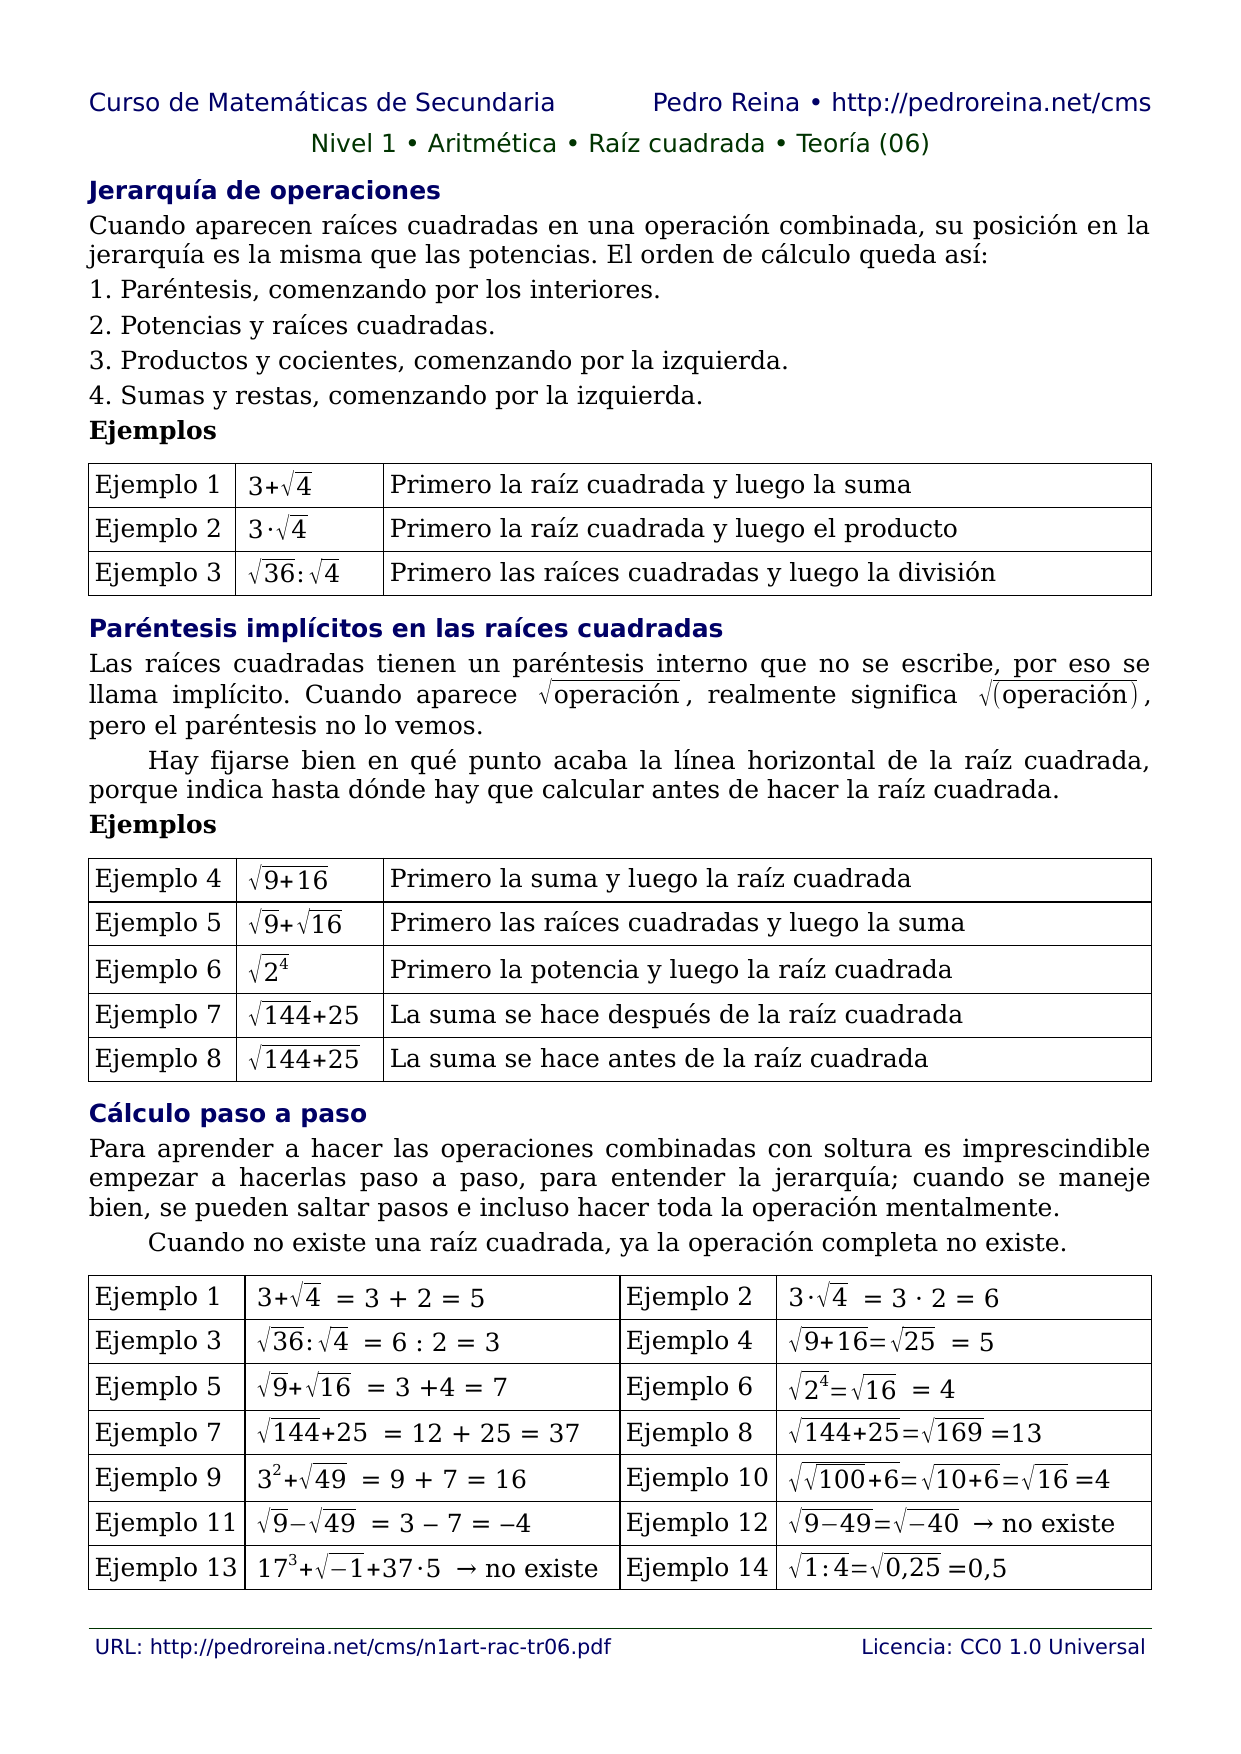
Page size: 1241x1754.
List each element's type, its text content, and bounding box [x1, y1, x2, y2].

table_header Primero la raíz cuadrada y luego la suma [384, 464, 1151, 507]
table_cell Ejemplo 9 [89, 1455, 244, 1501]
table_cell → no existe [246, 1546, 619, 1589]
table_cell Ejemplo 14 [621, 1546, 776, 1589]
table_cell Ejemplo 2 [89, 508, 235, 551]
table_cell = 3 +4 = 7 [246, 1364, 619, 1410]
text Cuando no existe una raíz cuadrada, ya la operación completa no existe. [88, 1228, 1152, 1257]
table_cell =0,5 [777, 1546, 1151, 1589]
table_cell → no existe [777, 1502, 1151, 1544]
table_cell Ejemplo 6 [621, 1364, 776, 1410]
table_cell = 12 + 25 = 37 [246, 1411, 619, 1454]
table_cell Ejemplo 5 [89, 1364, 244, 1410]
text Nivel 1 • Aritmética • Raíz cuadrada • Teoría (06) [88, 129, 1152, 159]
text Paréntesis implícitos en las raíces cuadradas [88, 614, 1152, 643]
text Cuando aparecen raíces cuadradas en una operación combinada, su posición en la jerarquía es la misma que las potencias. El orden de cálculo queda así: [88, 211, 1152, 270]
table_header [237, 859, 383, 901]
table_cell =4 [777, 1455, 1151, 1501]
table_cell La suma se hace después de la raíz cuadrada [384, 994, 1151, 1037]
table_cell [236, 508, 383, 551]
table_cell Ejemplo 8 [621, 1411, 776, 1454]
text 4. Sumas y restas, comenzando por la izquierda. [88, 381, 1152, 410]
table_cell Ejemplo 8 [89, 1038, 236, 1081]
table_cell Ejemplo 10 [621, 1455, 776, 1501]
table_cell Ejemplo 7 [89, 1411, 244, 1454]
table_cell [237, 946, 383, 993]
table_header [236, 464, 383, 507]
table_cell [237, 903, 383, 945]
text Para aprender a hacer las operaciones combinadas con soltura es imprescindible empezar a hacerlas paso a paso, para entender la jerarquía; cuando se maneje bien, se pueden saltar pasos e incluso hacer toda la operación mentalmente. [88, 1134, 1152, 1222]
table_header Primero la suma y luego la raíz cuadrada [384, 859, 1151, 901]
table_cell Primero la raíz cuadrada y luego el producto [384, 508, 1151, 551]
table_cell Ejemplo 13 [89, 1546, 244, 1589]
table_cell [237, 994, 383, 1037]
text Ejemplos [88, 810, 1152, 840]
table_cell = 9 + 7 = 16 [246, 1455, 619, 1501]
table_header = 3 · 2 = 6 [777, 1276, 1151, 1319]
text Ejemplos [88, 416, 1152, 446]
table_cell La suma se hace antes de la raíz cuadrada [384, 1038, 1151, 1081]
table_cell Ejemplo 5 [89, 903, 236, 945]
table_cell = 5 [777, 1320, 1151, 1363]
table_cell Ejemplo 3 [89, 552, 235, 595]
table_cell Ejemplo 12 [621, 1502, 776, 1544]
text 1. Paréntesis, comenzando por los interiores. [88, 276, 1152, 305]
table_cell = 3 ‒ 7 = ‒4 [246, 1502, 619, 1544]
table_cell = 4 [777, 1364, 1151, 1410]
table_cell Ejemplo 6 [89, 946, 236, 993]
table_cell [237, 1038, 383, 1081]
text Curso de Matemáticas de Secundaria Pedro Reina • http://pedroreina.net/cms [88, 88, 1152, 118]
table_header Ejemplo 1 [89, 1276, 244, 1319]
text Cálculo paso a paso [88, 1099, 1152, 1128]
table_cell Ejemplo 7 [89, 994, 236, 1037]
table_header Ejemplo 4 [89, 859, 236, 901]
table_header Ejemplo 1 [89, 464, 235, 507]
table_header Ejemplo 2 [621, 1276, 776, 1319]
text 2. Potencias y raíces cuadradas. [88, 311, 1152, 340]
table_cell [236, 552, 383, 595]
table_cell Ejemplo 11 [89, 1502, 244, 1544]
table_cell Primero la potencia y luego la raíz cuadrada [384, 946, 1151, 993]
text Hay fijarse bien en qué punto acaba la línea horizontal de la raíz cuadrada, porque indica hasta dónde hay que calcular antes de hacer la raíz cuadrada. [88, 746, 1152, 804]
table_cell Ejemplo 4 [621, 1320, 776, 1363]
table_cell Primero las raíces cuadradas y luego la división [384, 552, 1151, 595]
table_cell = 6 : 2 = 3 [246, 1320, 619, 1363]
table_cell =13 [777, 1411, 1151, 1454]
table_cell Ejemplo 3 [89, 1320, 244, 1363]
table_header = 3 + 2 = 5 [246, 1276, 619, 1319]
text Las raíces cuadradas tienen un paréntesis interno que no se escribe, por eso se llama implícito. Cuando aparece , realmente significa , pero el paréntesis no lo vemos. [88, 649, 1152, 740]
text 3. Productos y cocientes, comenzando por la izquierda. [88, 346, 1152, 375]
table_cell Primero las raíces cuadradas y luego la suma [384, 903, 1151, 945]
text Jerarquía de operaciones [88, 176, 1152, 206]
